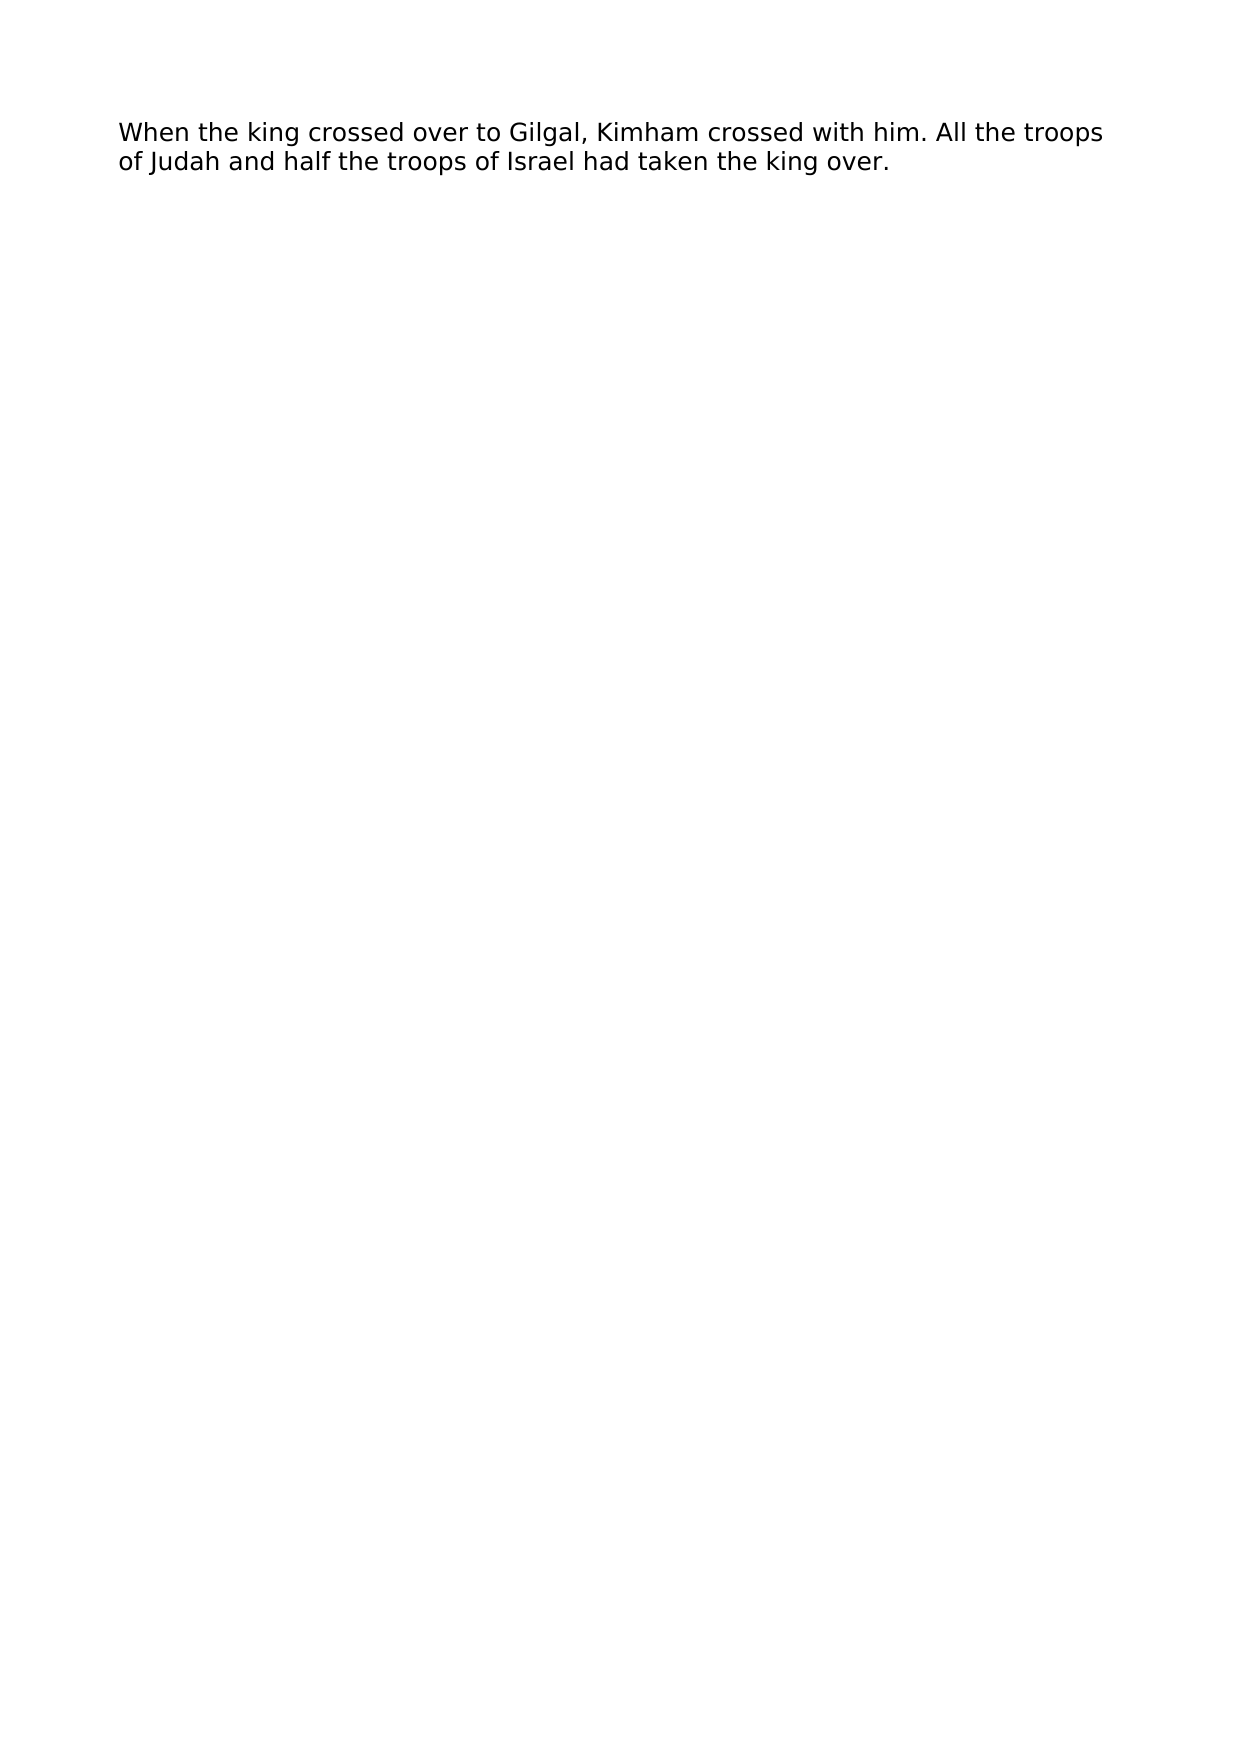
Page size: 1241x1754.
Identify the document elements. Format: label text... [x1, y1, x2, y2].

text When the king crossed over to Gilgal, Kimham crossed with him. All the troops of Judah and half the troops of Israel had taken the king over. [118, 118, 1122, 176]
